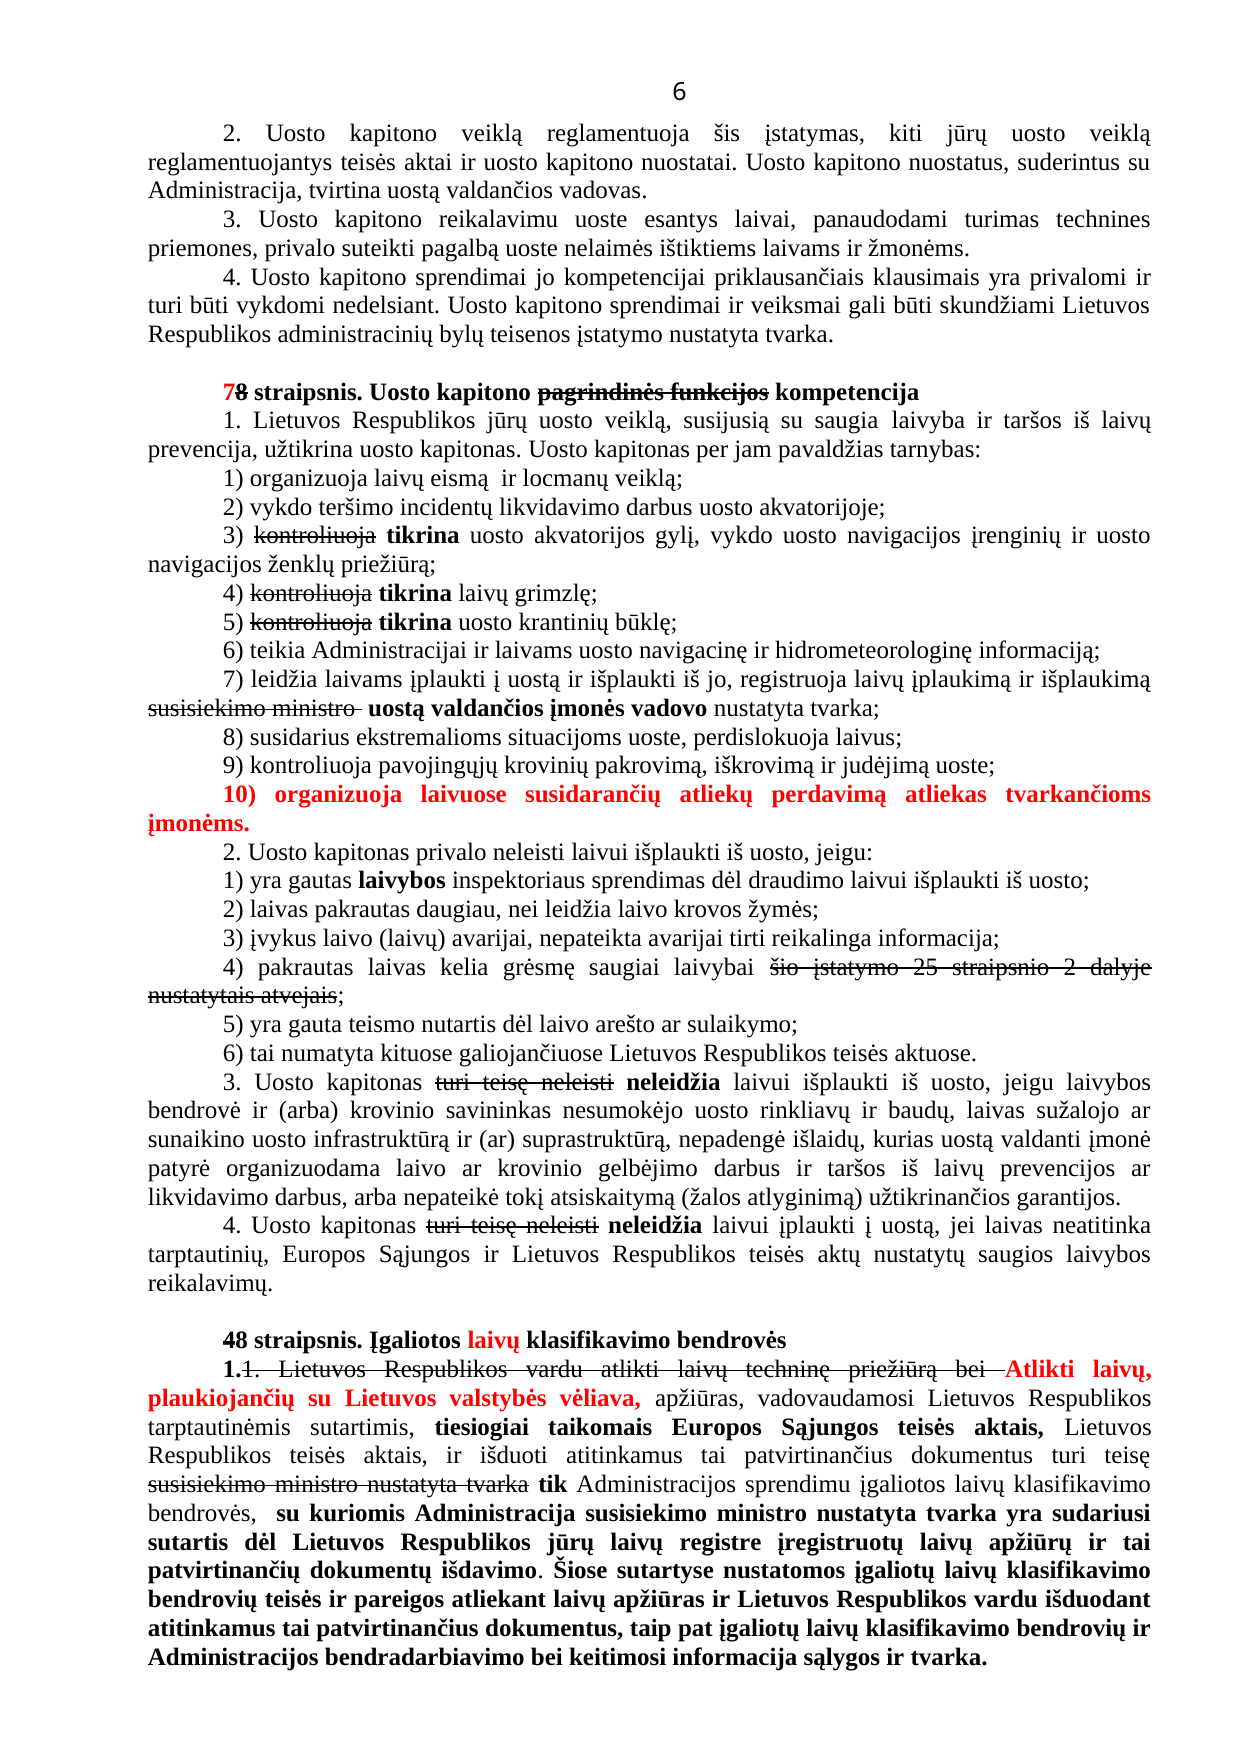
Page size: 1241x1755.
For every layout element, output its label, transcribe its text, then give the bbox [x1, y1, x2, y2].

text 3) įvykus laivo (laivų) avarijai, nepateikta avarijai tirti reikalinga informacija; [148, 923, 1152, 952]
text 1) organizuoja laivų eismą ir locmanų veiklą; [110, 463, 1152, 492]
text 2. Uosto kapitono veiklą reglamentuoja šis įstatymas, kiti jūrų uosto veiklą reglamentuojantys teisės aktai ir uosto kapitono nuostatai. Uosto kapitono nuostatus, suderintus su Administracija, tvirtina uostą valdančios vadovas. [148, 118, 1152, 204]
text 1.1. Lietuvos Respublikos vardu atlikti laivų techninę priežiūrą bei Atlikti laivų, plaukiojančių su Lietuvos valstybės vėliava, apžiūras, vadovaudamosi Lietuvos Respublikos tarptautinėmis sutartimis, tiesiogiai taikomais Europos Sąjungos teisės aktais, Lietuvos Respublikos teisės aktais, ir išduoti atitinkamus tai patvirtinančius dokumentus turi teisę susisiekimo ministro nustatyta tvarka tik Administracijos sprendimu įgaliotos laivų klasifikavimo bendrovės, su kuriomis Administracija susisiekimo ministro nustatyta tvarka yra sudariusi sutartis dėl Lietuvos Respublikos jūrų laivų registre įregistruotų laivų apžiūrų ir tai patvirtinančių dokumentų išdavimo. Šiose sutartyse nustatomos įgaliotų laivų klasifikavimo bendrovių teisės ir pareigos atliekant laivų apžiūras ir Lietuvos Respublikos vardu išduodant atitinkamus tai patvirtinančius dokumentus, taip pat įgaliotų laivų klasifikavimo bendrovių ir Administracijos bendradarbiavimo bei keitimosi informacija sąlygos ir tvarka. [148, 1354, 1152, 1671]
text 7) leidžia laivams įplaukti į uostą ir išplaukti iš jo, registruoja laivų įplaukimą ir išplaukimą susisiekimo ministro uostą valdančios įmonės vadovo nustatyta tvarka; [148, 664, 1152, 722]
text 4) pakrautas laivas kelia grėsmę saugiai laivybai šio įstatymo 25 straipsnio 2 dalyje nustatytais atvejais; [148, 952, 1152, 1009]
text 2) vykdo teršimo incidentų likvidavimo darbus uosto akvatorijoje; [148, 492, 1152, 521]
text 3) kontroliuoja tikrina uosto akvatorijos gylį, vykdo uosto navigacijos įrenginių ir uosto navigacijos ženklų priežiūrą; [148, 521, 1152, 578]
text 4. Uosto kapitonas turi teisę neleisti neleidžia laivui įplaukti į uostą, jei laivas neatitinka tarptautinių, Europos Sąjungos ir Lietuvos Respublikos teisės aktų nustatytų saugios laivybos reikalavimų. [148, 1211, 1152, 1297]
text 10) organizuoja laivuose susidarančių atliekų perdavimą atliekas tvarkančioms įmonėms. [148, 779, 1152, 837]
text 5) yra gauta teismo nutartis dėl laivo arešto ar sulaikymo; [148, 1009, 1152, 1038]
text 4) kontroliuoja tikrina laivų grimzlę; [148, 578, 1152, 607]
text 1. Lietuvos Respublikos jūrų uosto veiklą, susijusią su saugia laivyba ir taršos iš laivų prevencija, užtikrina uosto kapitonas. Uosto kapitonas per jam pavaldžias tarnybas: [148, 406, 1152, 463]
text 9) kontroliuoja pavojingųjų krovinių pakrovimą, iškrovimą ir judėjimą uoste; [148, 751, 1152, 779]
text 6) tai numatyta kituose galiojančiuose Lietuvos Respublikos teisės aktuose. [148, 1038, 1152, 1067]
text 2) laivas pakrautas daugiau, nei leidžia laivo krovos žymės; [148, 894, 1152, 923]
text 78 straipsnis. Uosto kapitono pagrindinės funkcijos kompetencija [148, 377, 1152, 406]
text 8) susidarius ekstremalioms situacijoms uoste, perdislokuoja laivus; [110, 722, 1152, 751]
text 4. Uosto kapitono sprendimai jo kompetencijai priklausančiais klausimais yra privalomi ir turi būti vykdomi nedelsiant. Uosto kapitono sprendimai ir veiksmai gali būti skundžiami Lietuvos Respublikos administracinių bylų teisenos įstatymo nustatyta tvarka. [148, 262, 1152, 348]
text 3. Uosto kapitono reikalavimu uoste esantys laivai, panaudodami turimas technines priemones, privalo suteikti pagalbą uoste nelaimės ištiktiems laivams ir žmonėms. [148, 204, 1152, 262]
text 5) kontroliuoja tikrina uosto krantinių būklę; [148, 607, 1152, 636]
text 1) yra gautas laivybos inspektoriaus sprendimas dėl draudimo laivui išplaukti iš uosto; [148, 866, 1152, 894]
text 48 straipsnis. Įgaliotos laivų klasifikavimo bendrovės [148, 1326, 1152, 1354]
text 3. Uosto kapitonas turi teisę neleisti neleidžia laivui išplaukti iš uosto, jeigu laivybos bendrovė ir (arba) krovinio savininkas nesumokėjo uosto rinkliavų ir baudų, laivas sužalojo ar sunaikino uosto infrastruktūrą ir (ar) suprastruktūrą, nepadengė išlaidų, kurias uostą valdanti įmonė patyrė organizuodama laivo ar krovinio gelbėjimo darbus ir taršos iš laivų prevencijos ar likvidavimo darbus, arba nepateikė tokį atsiskaitymą (žalos atlyginimą) užtikrinančios garantijos. [148, 1067, 1152, 1211]
text 6) teikia Administracijai ir laivams uosto navigacinę ir hidrometeorologinę informaciją; [148, 636, 1152, 664]
text 2. Uosto kapitonas privalo neleisti laivui išplaukti iš uosto, jeigu: [148, 837, 1152, 866]
